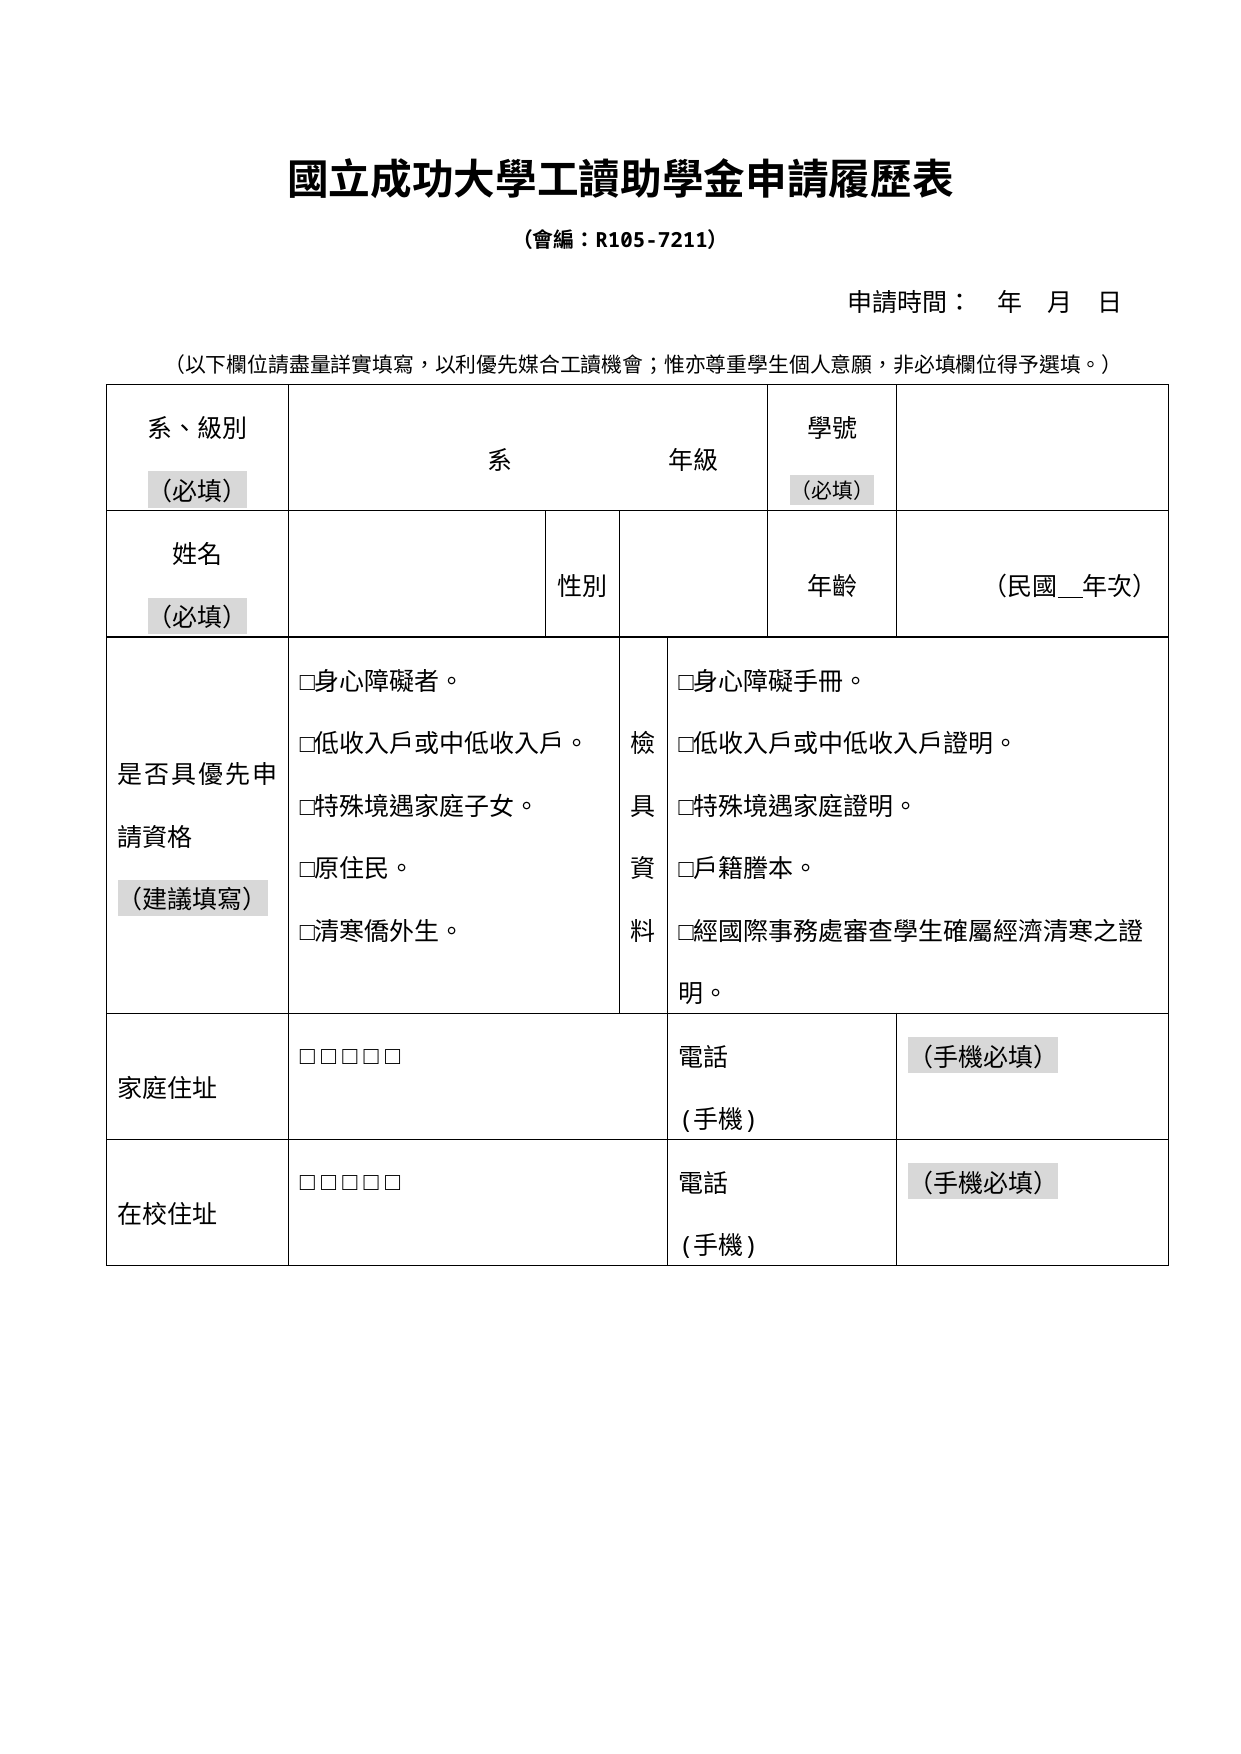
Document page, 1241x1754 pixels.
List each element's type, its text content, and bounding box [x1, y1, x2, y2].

text 國立成功大學工讀助學金申請履歷表 [118, 134, 1122, 197]
table_cell 電話 (手機) [668, 1014, 896, 1138]
table_cell [289, 511, 545, 636]
text 申請時間： 年 月 日 [118, 259, 1122, 322]
table_cell 年齡 [768, 511, 896, 636]
table_cell 電話 (手機) [668, 1140, 896, 1264]
table_cell 在校住址 [107, 1140, 288, 1264]
text （以下欄位請盡量詳實填寫，以利優先媒合工讀機會；惟亦尊重學生個人意願，非必填欄位得予選填。） [118, 322, 1122, 384]
table_cell □ □ □ □ □ [289, 1140, 667, 1264]
table_cell □ □ □ □ □ [289, 1014, 667, 1138]
table_cell （民國 年次） [897, 511, 1168, 636]
text （會編：R105-7211） [118, 197, 1122, 259]
table_header 學號 （必填） [768, 385, 896, 510]
table_cell □身心障礙者。 □低收入戶或中低收入戶。 □特殊境遇家庭子女。 □原住民。 □清寒僑外生。 [289, 638, 619, 1012]
table_cell （手機必填） [897, 1140, 1168, 1264]
table_cell 是否具優先申請資格 （建議填寫） [107, 638, 288, 1012]
table_cell 姓名 （必填） [107, 511, 288, 636]
table_header 系 年級 [289, 385, 767, 510]
table_cell 檢具資料 [620, 638, 667, 1012]
table_cell 性別 [546, 511, 619, 636]
table_header [897, 385, 1168, 510]
table_cell □身心障礙手冊。 □低收入戶或中低收入戶證明。 □特殊境遇家庭證明。 □戶籍謄本。 □經國際事務處審查學生確屬經濟清寒之證明。 [668, 638, 1168, 1012]
table_cell [620, 511, 767, 636]
table_cell 家庭住址 [107, 1014, 288, 1138]
table_cell （手機必填） [897, 1014, 1168, 1138]
table_header 系、級別 （必填） [107, 385, 288, 510]
